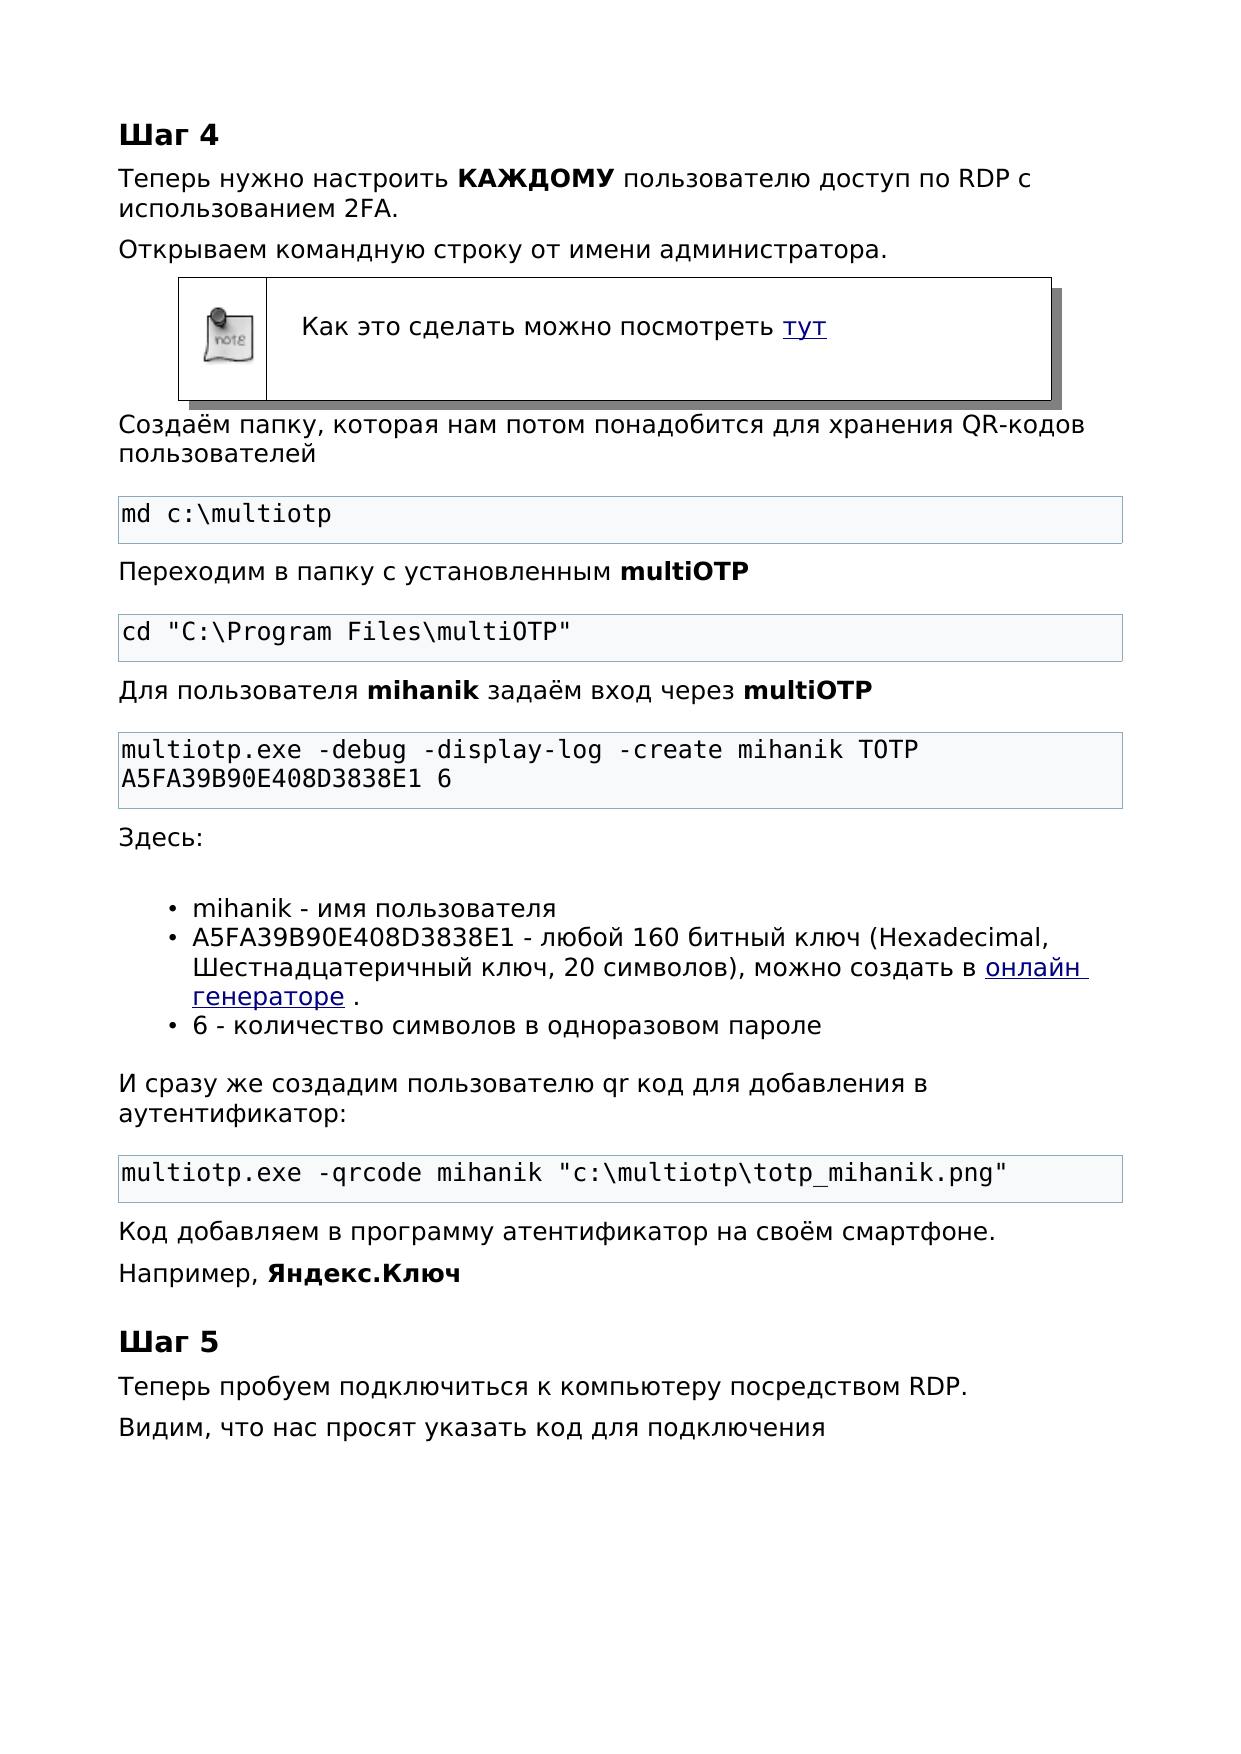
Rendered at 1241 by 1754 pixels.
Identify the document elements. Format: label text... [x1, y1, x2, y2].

text Теперь нужно настроить КАЖДОМУ пользователю доступ по RDP с использованием 2FA. [118, 164, 1122, 223]
text Для пользователя mihanik задаём вход через multiOTP [118, 676, 1122, 705]
text Открываем командную строку от имени администратора. [118, 235, 1122, 264]
table_header Как это сделать можно посмотреть тут [267, 278, 1051, 399]
table_header cd "C:\Program Files\multiOTP" [119, 615, 1122, 661]
picture [190, 300, 266, 376]
list A5FA39B90E408D3838E1 - любой 160 битный ключ (Hexadecimal, Шестнадцатеричный ключ, 20 символов), можно создать в онлайн генераторе . [177, 923, 1122, 1011]
subtitle Шаг 4 [118, 118, 1122, 152]
text Создаём папку, которая нам потом понадобится для хранения QR-кодов пользователей [118, 410, 1122, 468]
text Переходим в папку с установленным multiOTP [118, 558, 1122, 587]
table_header md c:\multiotp [119, 497, 1122, 543]
subtitle Шаг 5 [118, 1325, 1122, 1359]
table_header [179, 278, 266, 399]
text Например, Яндекс.Ключ [118, 1259, 1122, 1288]
text И сразу же создадим пользователю qr код для добавления в аутентификатор: [118, 1070, 1122, 1128]
text Видим, что нас просят указать код для подключения [118, 1413, 1122, 1443]
table_header multiotp.exe -debug -display-log -create mihanik TOTP A5FA39B90E408D3838E1 6 [119, 733, 1122, 808]
list 6 - количество символов в одноразовом пароле [177, 1011, 1122, 1040]
text Код добавляем в программу атентификатор на своём смартфоне. [118, 1217, 1122, 1246]
text Теперь пробуем подключиться к компьютеру посредством RDP. [118, 1372, 1122, 1401]
text Здесь: [118, 823, 1122, 852]
table_header multiotp.exe -qrcode mihanik "c:\multiotp\totp_mihanik.png" [119, 1156, 1122, 1202]
list mihanik - имя пользователя [177, 894, 1122, 923]
